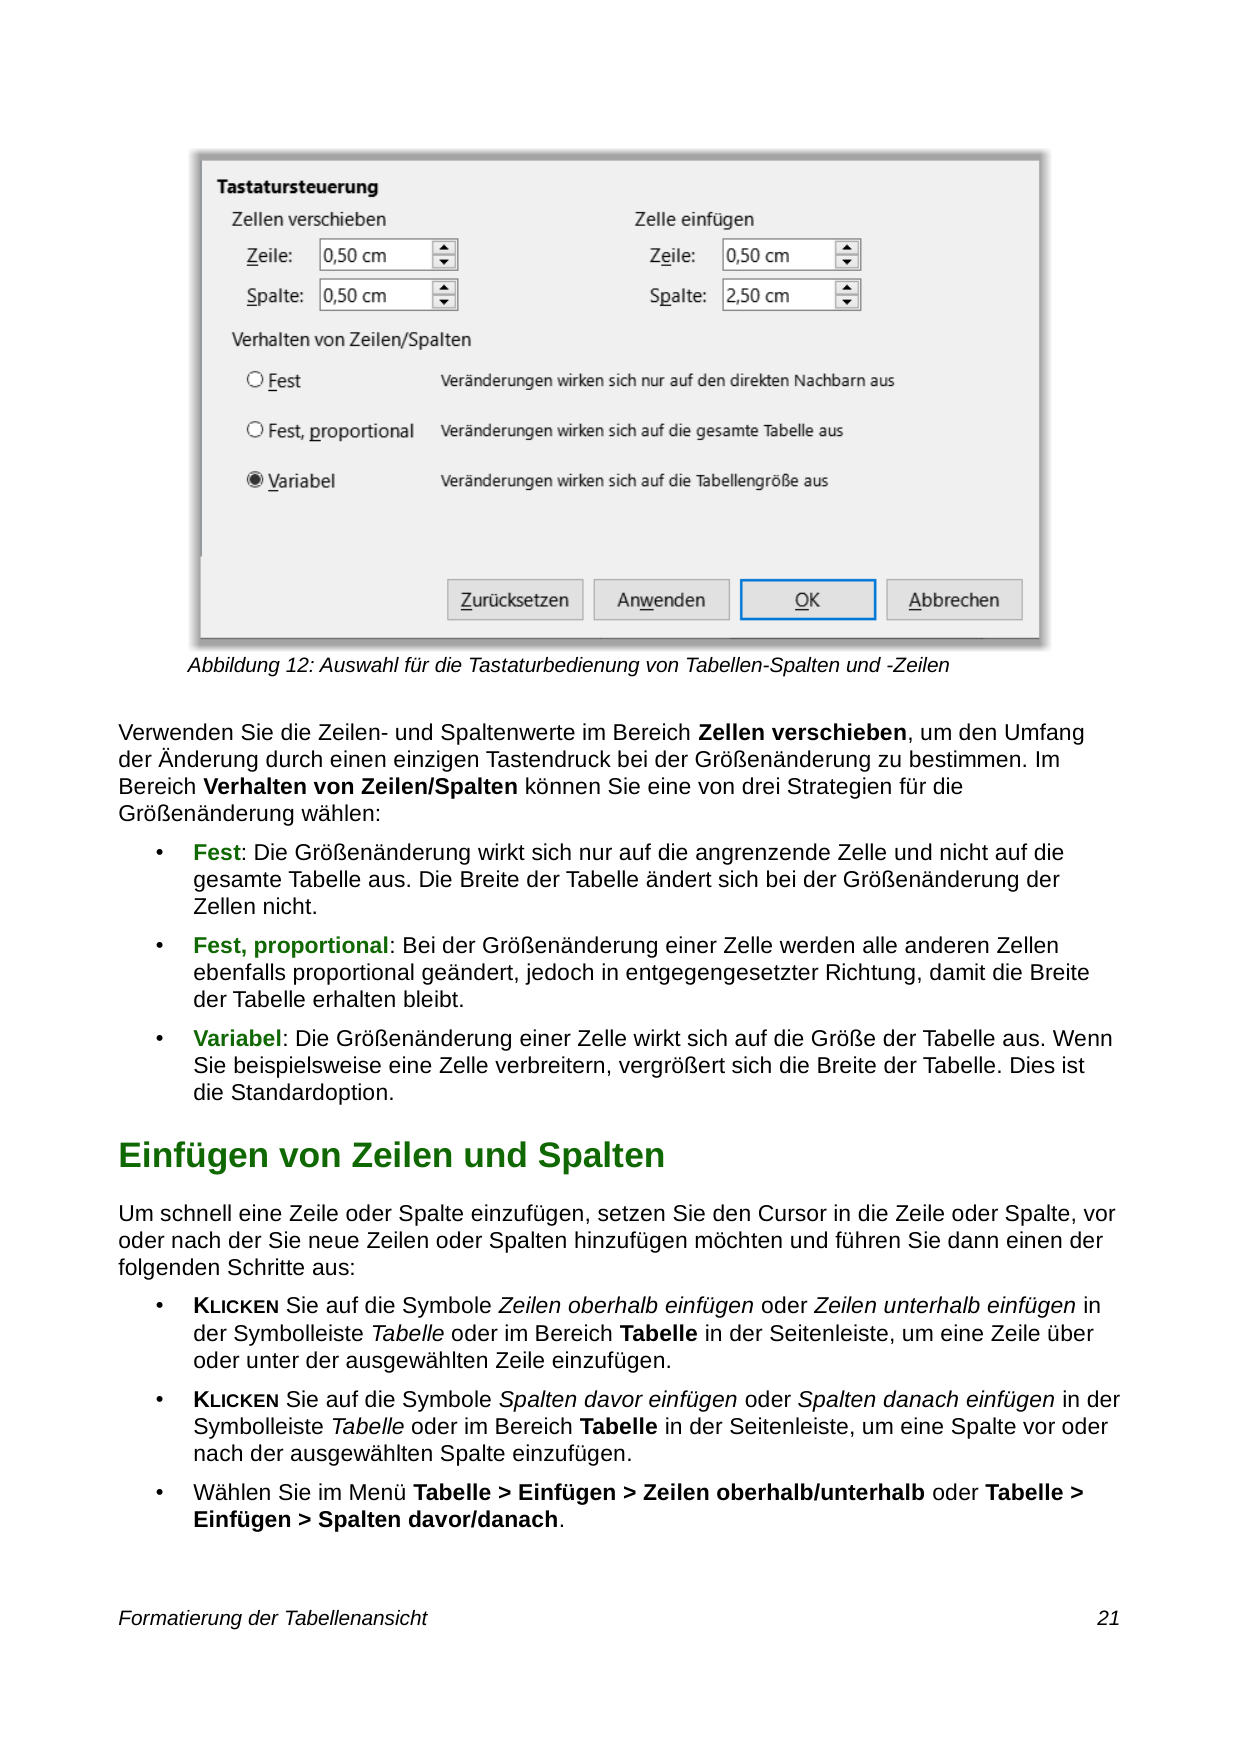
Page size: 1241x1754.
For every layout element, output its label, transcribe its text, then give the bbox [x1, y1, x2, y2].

subtitle Einfügen von Zeilen und Spalten [118, 1135, 1122, 1175]
text Abbildung 12: Auswahl für die Tastaturbedienung von Tabellen-Spalten und -Zeilen [188, 653, 1053, 677]
list Klicken Sie auf die Symbole Zeilen oberhalb einfügen oder Zeilen unterhalb einfügen in der Symbolleiste Tabelle oder im Bereich Tabelle in der Seitenleiste, um eine Zeile über oder unter der ausgewählten Zeile einzufügen. [156, 1292, 1122, 1373]
list Wählen Sie im Menü Tabelle > Einfügen > Zeilen oberhalb/unterhalb oder Tabelle > Einfügen > Spalten davor/danach. [156, 1478, 1122, 1532]
list Klicken Sie auf die Symbole Spalten davor einfügen oder Spalten danach einfügen in der Symbolleiste Tabelle oder im Bereich Tabelle in der Seitenleiste, um eine Spalte vor oder nach der ausgewählten Spalte einzufügen. [156, 1385, 1122, 1466]
list Fest, proportional: Bei der Größenänderung einer Zelle werden alle anderen Zellen ebenfalls proportional geändert, jedoch in entgegengesetzter Richtung, damit die Breite der Tabelle erhalten bleibt. [156, 931, 1122, 1012]
text Um schnell eine Zeile oder Spalte einzufügen, setzen Sie den Cursor in die Zeile oder Spalte, vor oder nach der Sie neue Zeilen oder Spalten hinzufügen möchten und führen Sie dann einen der folgenden Schritte aus: [118, 1199, 1122, 1280]
text Verwenden Sie die Zeilen- und Spaltenwerte im Bereich Zellen verschieben, um den Umfang der Änderung durch einen einzigen Tastendruck bei der Größenänderung zu bestimmen. Im Bereich Verhalten von Zeilen/Spalten können Sie eine von drei Strategien für die Größenänderung wählen: [118, 718, 1122, 826]
list Fest: Die Größenänderung wirkt sich nur auf die angrenzende Zelle und nicht auf die gesamte Tabelle aus. Die Breite der Tabelle ändert sich bei der Größenänderung der Zellen nicht. [156, 838, 1122, 919]
list Variabel: Die Größenänderung einer Zelle wirkt sich auf die Größe der Tabelle aus. Wenn Sie beispielsweise eine Zelle verbreitern, vergrößert sich die Breite der Tabelle. Dies ist die Standardoption. [156, 1024, 1122, 1105]
picture [187, 147, 1053, 653]
